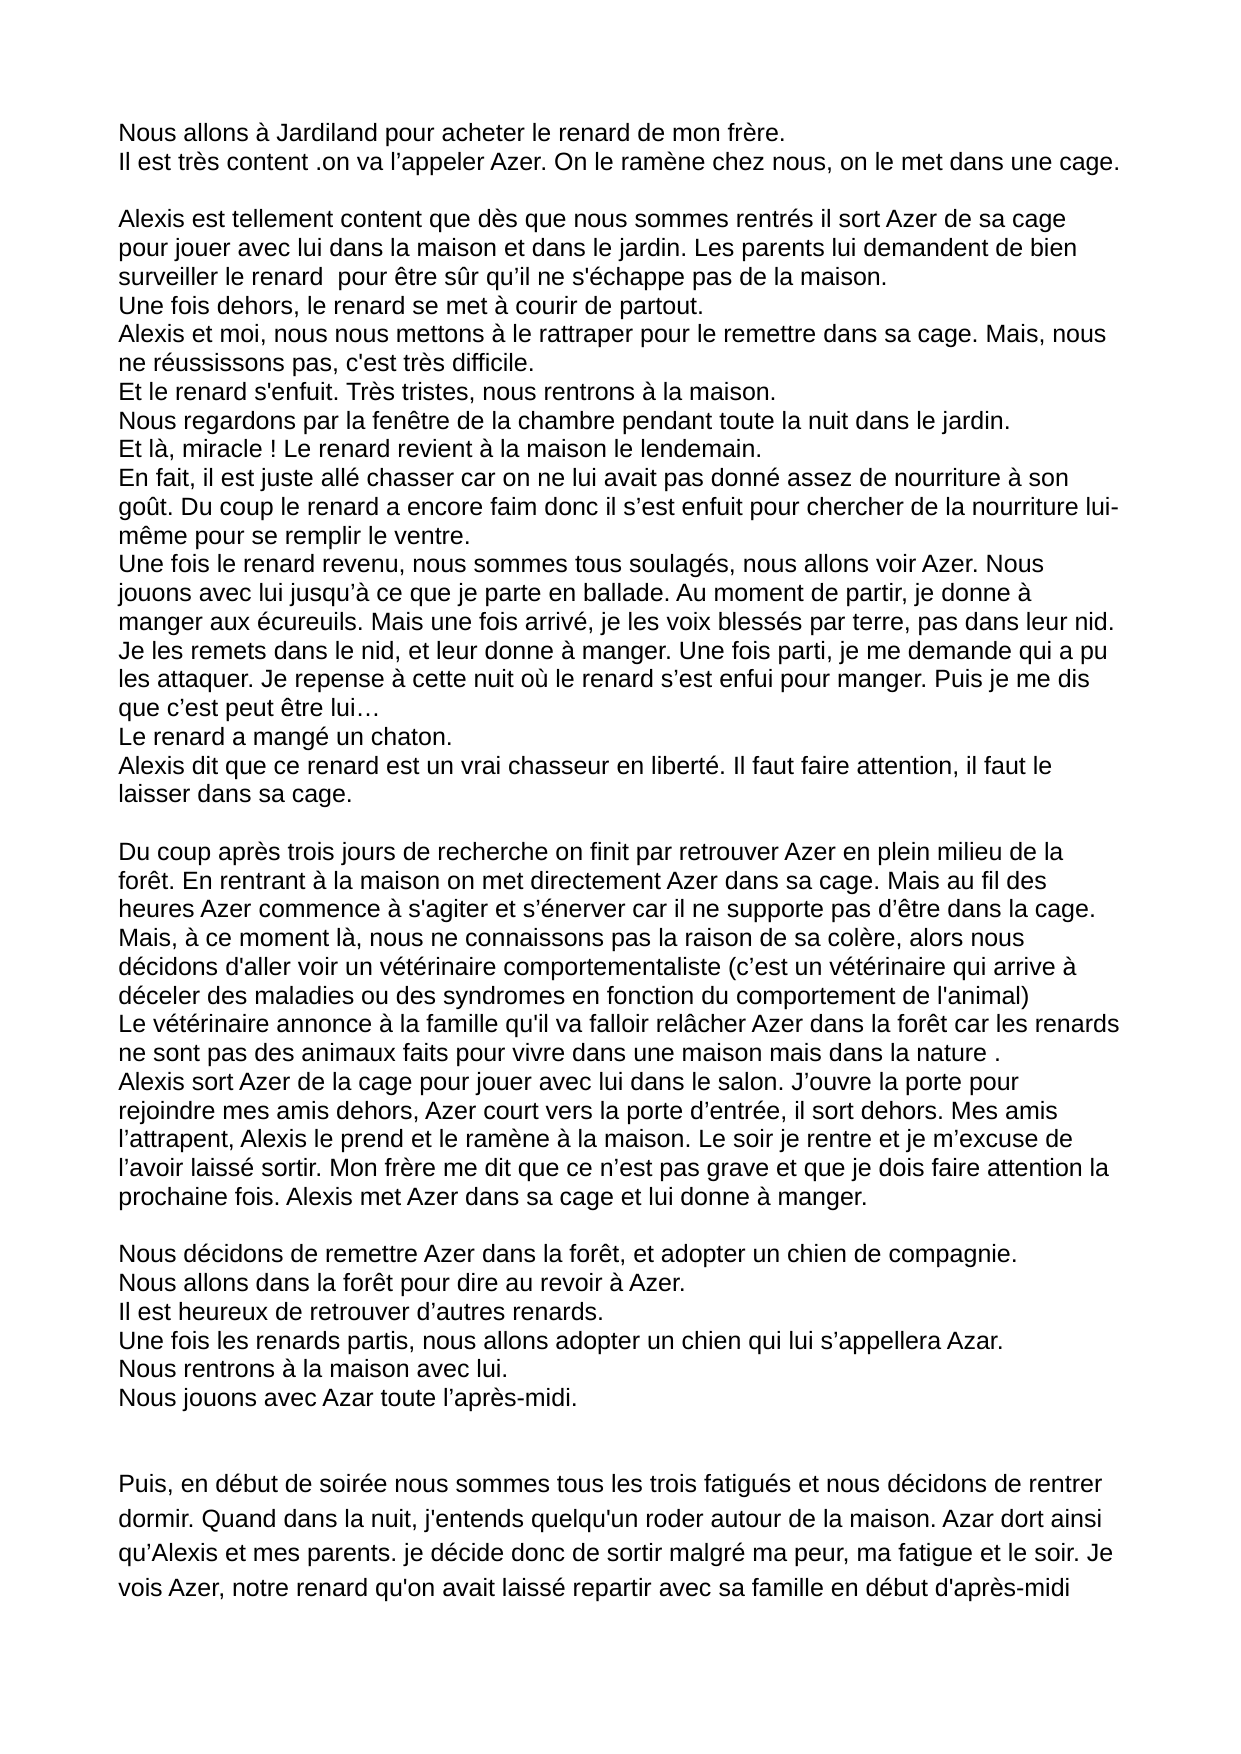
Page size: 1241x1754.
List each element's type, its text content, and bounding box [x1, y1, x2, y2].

text Une fois dehors, le renard se met à courir de partout. Alexis et moi, nous nous mettons à le rattraper pour le remettre dans sa cage. Mais, nous ne réussissons pas, c'est très difficile. Et le renard s'enfuit. Très tristes, nous rentrons à la maison. Nous regardons par la fenêtre de la chambre pendant toute la nuit dans le jardin. [118, 291, 1122, 434]
text Nous rentrons à la maison avec lui. [118, 1354, 1122, 1383]
text Nous allons dans la forêt pour dire au revoir à Azer. [118, 1268, 1122, 1297]
text Du coup après trois jours de recherche on finit par retrouver Azer en plein milieu de la forêt. En rentrant à la maison on met directement Azer dans sa cage. Mais au fil des heures Azer commence à s'agiter et s’énerver car il ne supporte pas d’être dans la cage. Mais, à ce moment là, nous ne connaissons pas la raison de sa colère, alors nous décidons d'aller voir un vétérinaire comportementaliste (c’est un vétérinaire qui arrive à déceler des maladies ou des syndromes en fonction du comportement de l'animal) Le vétérinaire annonce à la famille qu'il va falloir relâcher Azer dans la forêt car les renards ne sont pas des animaux faits pour vivre dans une maison mais dans la nature . [118, 837, 1122, 1067]
text Il est heureux de retrouver d’autres renards. [118, 1297, 1122, 1326]
text Il est très content .on va l’appeler Azer. On le ramène chez nous, on le met dans une cage. [118, 147, 1122, 176]
text Nous jouons avec Azar toute l’après-midi. [118, 1383, 1122, 1412]
text Alexis dit que ce renard est un vrai chasseur en liberté. Il faut faire attention, il faut le laisser dans sa cage. [118, 751, 1122, 808]
text Nous allons à Jardiland pour acheter le renard de mon frère. [118, 118, 1122, 147]
text Et là, miracle ! Le renard revient à la maison le lendemain. En fait, il est juste allé chasser car on ne lui avait pas donné assez de nourriture à son goût. Du coup le renard a encore faim donc il s’est enfuit pour chercher de la nourriture lui-même pour se remplir le ventre. [118, 434, 1122, 549]
text Alexis est tellement content que dès que nous sommes rentrés il sort Azer de sa cage pour jouer avec lui dans la maison et dans le jardin. Les parents lui demandent de bien surveiller le renard pour être sûr qu’il ne s'échappe pas de la maison. [118, 204, 1122, 291]
text Une fois le renard revenu, nous sommes tous soulagés, nous allons voir Azer. Nous jouons avec lui jusqu’à ce que je parte en ballade. Au moment de partir, je donne à manger aux écureuils. Mais une fois arrivé, je les voix blessés par terre, pas dans leur nid. Je les remets dans le nid, et leur donne à manger. Une fois parti, je me demande qui a pu les attaquer. Je repense à cette nuit où le renard s’est enfui pour manger. Puis je me dis que c’est peut être lui… [118, 549, 1122, 722]
text Une fois les renards partis, nous allons adopter un chien qui lui s’appellera Azar. [118, 1326, 1122, 1354]
text Le renard a mangé un chaton. [118, 722, 1122, 751]
text Nous décidons de remettre Azer dans la forêt, et adopter un chien de compagnie. [118, 1239, 1122, 1268]
text Alexis sort Azer de la cage pour jouer avec lui dans le salon. J’ouvre la porte pour rejoindre mes amis dehors, Azer court vers la porte d’entrée, il sort dehors. Mes amis l’attrapent, Alexis le prend et le ramène à la maison. Le soir je rentre et je m’excuse de l’avoir laissé sortir. Mon frère me dit que ce n’est pas grave et que je dois faire attention la prochaine fois. Alexis met Azer dans sa cage et lui donne à manger. [118, 1067, 1122, 1211]
text Puis, en début de soirée nous sommes tous les trois fatigués et nous décidons de rentrer dormir. Quand dans la nuit, j'entends quelqu'un roder autour de la maison. Azar dort ainsi qu’Alexis et mes parents. je décide donc de sortir malgré ma peur, ma fatigue et le soir. Je vois Azer, notre renard qu'on avait laissé repartir avec sa famille en début d'après-midi [118, 1469, 1122, 1602]
